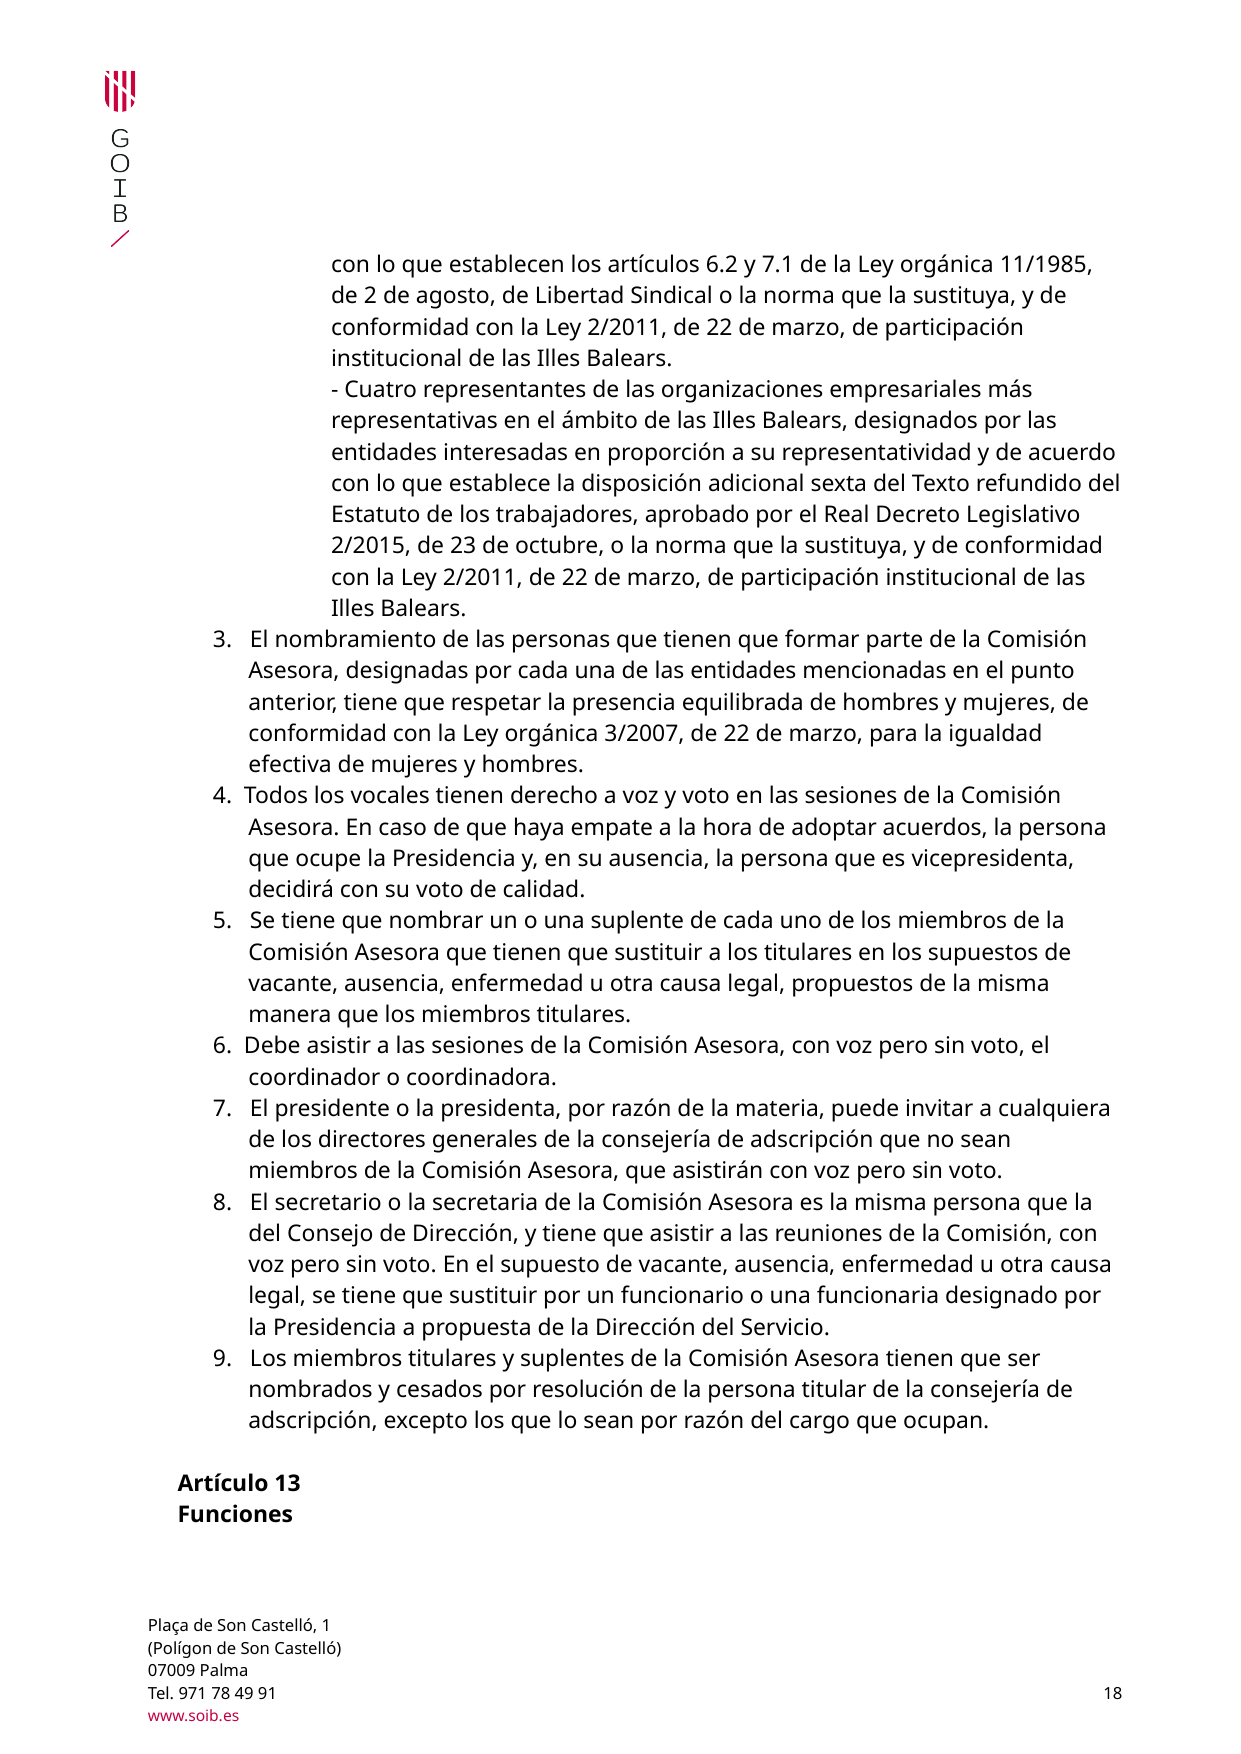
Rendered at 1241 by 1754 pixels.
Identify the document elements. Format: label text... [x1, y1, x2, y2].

picture [78, 51, 162, 273]
text 5. Se tiene que nombrar un o una suplente de cada uno de los miembros de la Comisión Asesora que tienen que sustituir a los titulares en los supuestos de vacante, ausencia, enfermedad u otra causa legal, propuestos de la misma manera que los miembros titulares. [213, 904, 1122, 1029]
text Artículo 13 [177, 1467, 1122, 1498]
text 8. El secretario o la secretaria de la Comisión Asesora es la misma persona que la del Consejo de Dirección, y tiene que asistir a las reuniones de la Comisión, con voz pero sin voto. En el supuesto de vacante, ausencia, enfermedad u otra causa legal, se tiene que sustituir por un funcionario o una funcionaria designado por la Presidencia a propuesta de la Dirección del Servicio. [213, 1186, 1122, 1342]
text 3. El nombramiento de las personas que tienen que formar parte de la Comisión Asesora, designadas por cada una de las entidades mencionadas en el punto anterior, tiene que respetar la presencia equilibrada de hombres y mujeres, de conformidad con la Ley orgánica 3/2007, de 22 de marzo, para la igualdad efectiva de mujeres y hombres. [213, 623, 1122, 779]
text 6. Debe asistir a las sesiones de la Comisión Asesora, con voz pero sin voto, el coordinador o coordinadora. [213, 1029, 1122, 1092]
text 7. El presidente o la presidenta, por razón de la materia, puede invitar a cualquiera de los directores generales de la consejería de adscripción que no sean miembros de la Comisión Asesora, que asistirán con voz pero sin voto. [213, 1092, 1122, 1186]
text Funciones [177, 1498, 1122, 1529]
text 9. Los miembros titulares y suplentes de la Comisión Asesora tienen que ser nombrados y cesados por resolución de la persona titular de la consejería de adscripción, excepto los que lo sean por razón del cargo que ocupan. [213, 1342, 1122, 1436]
text con lo que establecen los artículos 6.2 y 7.1 de la Ley orgánica 11/1985, de 2 de agosto, de Libertad Sindical o la norma que la sustituya, y de conformidad con la Ley 2/2011, de 22 de marzo, de participación institucional de las Illes Balears. [331, 248, 1122, 373]
text - Cuatro representantes de las organizaciones empresariales más representativas en el ámbito de las Illes Balears, designados por las entidades interesadas en proporción a su representatividad y de acuerdo con lo que establece la disposición adicional sexta del Texto refundido del Estatuto de los trabajadores, aprobado por el Real Decreto Legislativo 2/2015, de 23 de octubre, o la norma que la sustituya, y de conformidad con la Ley 2/2011, de 22 de marzo, de participación institucional de las Illes Balears. [331, 373, 1122, 623]
text 4. Todos los vocales tienen derecho a voz y voto en las sesiones de la Comisión Asesora. En caso de que haya empate a la hora de adoptar acuerdos, la persona que ocupe la Presidencia y, en su ausencia, la persona que es vicepresidenta, decidirá con su voto de calidad. [213, 779, 1122, 904]
